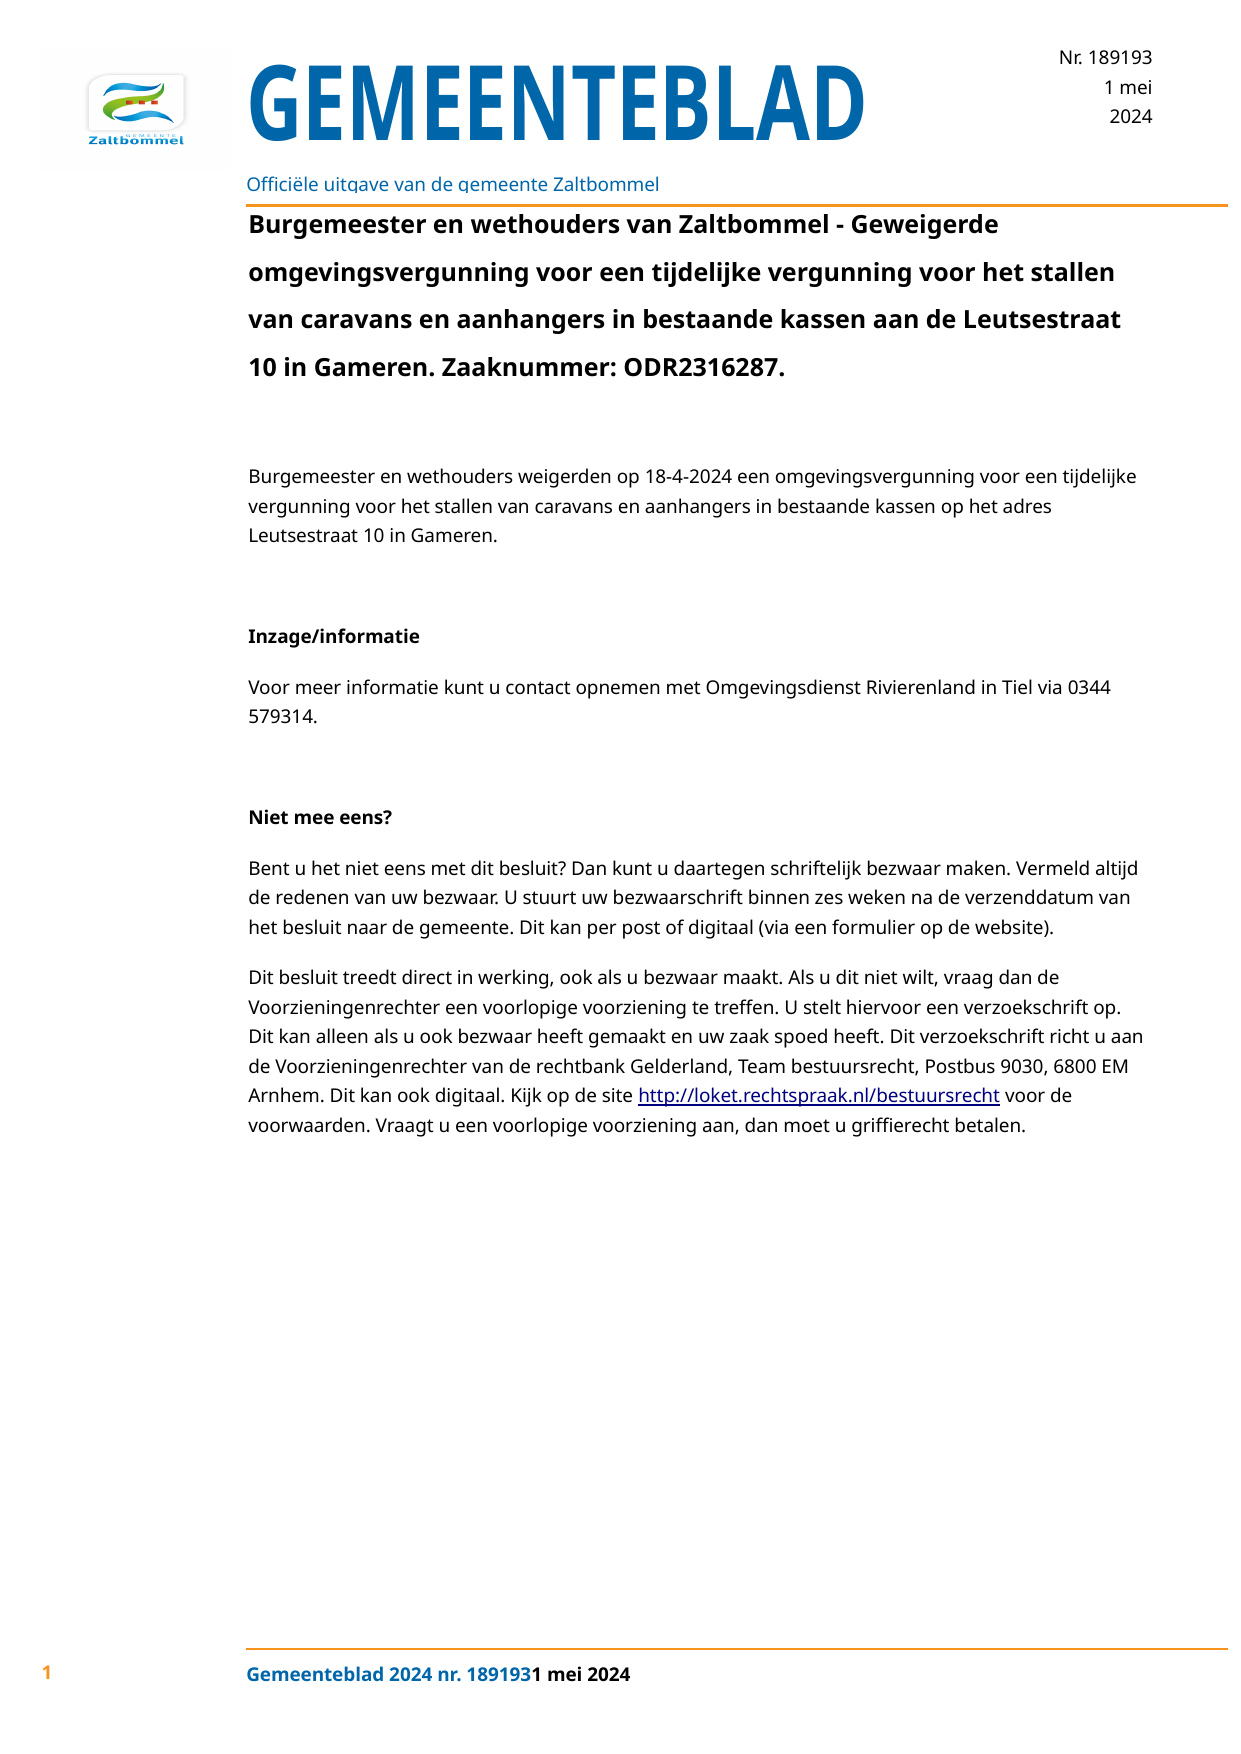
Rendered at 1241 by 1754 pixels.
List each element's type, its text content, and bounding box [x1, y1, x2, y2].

text Burgemeester en wethouders van Zaltbommel - Geweigerde omgevingsvergunning voor een tijdelijke vergunning voor het stallen van caravans en aanhangers in bestaande kassen aan de Leutsestraat 10 in Gameren. Zaaknummer: ODR2316287. [248, 207, 1152, 384]
text Inzage/informatie [248, 623, 1152, 649]
text Dit besluit treedt direct in werking, ook als u bezwaar maakt. Als u dit niet wilt, vraag dan de Voorzieningenrechter een voorlopige voorziening te treffen. U stelt hiervoor een verzoekschrift op. Dit kan alleen als u ook bezwaar heeft gemaakt en uw zaak spoed heeft. Dit verzoekschrift richt u aan de Voorzieningenrechter van de rechtbank Gelderland, Team bestuursrecht, Postbus 9030, 6800 EM Arnhem. Dit kan ook digitaal. Kijk op de site http://loket.rechtspraak.nl/bestuursrecht voor de voorwaarden. Vraagt u een voorlopige voorziening aan, dan moet u griffierecht betalen. [248, 964, 1152, 1138]
text Voor meer informatie kunt u contact opnemen met Omgevingsdienst Rivierenland in Tiel via 0344 579314. [248, 674, 1152, 729]
text Bent u het niet eens met dit besluit? Dan kunt u daartegen schriftelijk bezwaar maken. Vermeld altijd de redenen van uw bezwaar. U stuurt uw bezwaarschrift binnen zes weken na de verzenddatum van het besluit naar de gemeente. Dit kan per post of digitaal (via een formulier op de website). [248, 855, 1152, 940]
picture [41, 47, 231, 172]
text Niet mee eens? [248, 804, 1152, 830]
text Burgemeester en wethouders weigerden op 18-4-2024 een omgevingsvergunning voor een tijdelijke vergunning voor het stallen van caravans en aanhangers in bestaande kassen op het adres Leutsestraat 10 in Gameren. [248, 463, 1152, 548]
